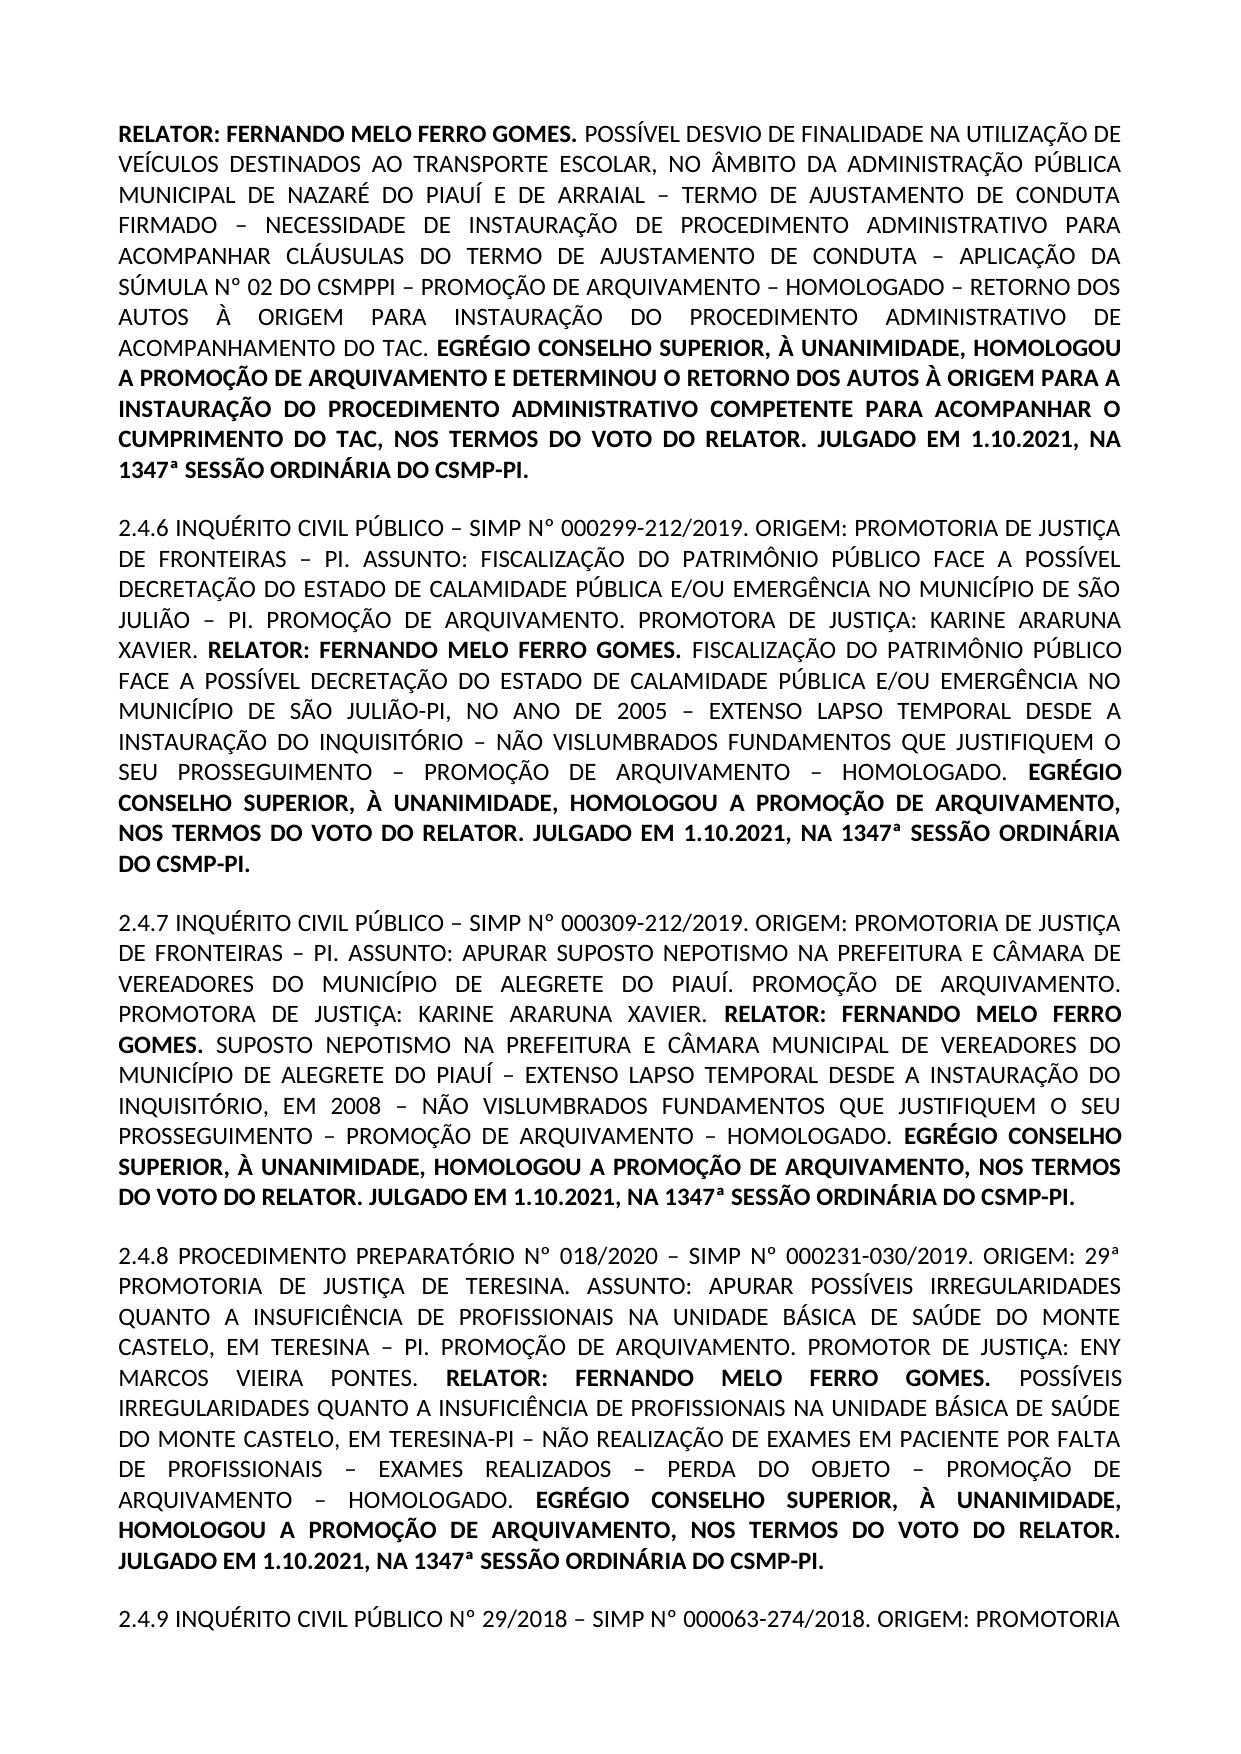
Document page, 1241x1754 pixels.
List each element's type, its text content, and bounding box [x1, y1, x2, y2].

text RELATOR: FERNANDO MELO FERRO GOMES. POSSÍVEL DESVIO DE FINALIDADE NA UTILIZAÇÃO DE VEÍCULOS DESTINADOS AO TRANSPORTE ESCOLAR, NO ÂMBITO DA ADMINISTRAÇÃO PÚBLICA MUNICIPAL DE NAZARÉ DO PIAUÍ E DE ARRAIAL – TERMO DE AJUSTAMENTO DE CONDUTA FIRMADO – NECESSIDADE DE INSTAURAÇÃO DE PROCEDIMENTO ADMINISTRATIVO PARA ACOMPANHAR CLÁUSULAS DO TERMO DE AJUSTAMENTO DE CONDUTA – APLICAÇÃO DA SÚMULA Nº 02 DO CSMPPI – PROMOÇÃO DE ARQUIVAMENTO – HOMOLOGADO – RETORNO DOS AUTOS À ORIGEM PARA INSTAURAÇÃO DO PROCEDIMENTO ADMINISTRATIVO DE ACOMPANHAMENTO DO TAC. EGRÉGIO CONSELHO SUPERIOR, À UNANIMIDADE, HOMOLOGOU A PROMOÇÃO DE ARQUIVAMENTO E DETERMINOU O RETORNO DOS AUTOS à origem PARA A INSTAURAÇÃO DO PROCEDIMENTO ADMINISTRATIVO COMPETENTE PARA ACOMPANHAR O CUMPRIMENTO DO TAC, NOS TERMOS DO VOTO DO RELATOR. JULGADO EM 1.10.2021, NA 1347ª SESSÃO ORDINÁRIA DO CSMP-PI. [118, 118, 1122, 484]
text 2.4.9 INQUÉRITO CIVIL PÚBLICO Nº 29/2018 – SIMP Nº 000063-274/2018. ORIGEM: PROMOTORIA [118, 1604, 1122, 1634]
text 2.4.8 PROCEDIMENTO PREPARATÓRIO Nº 018/2020 – SIMP Nº 000231-030/2019. ORIGEM: 29ª PROMOTORIA DE JUSTIÇA DE TERESINA. ASSUNTO: APURAR POSSÍVEIS IRREGULARIDADES QUANTO A INSUFICIÊNCIA DE PROFISSIONAIS NA UNIDADE BÁSICA DE SAÚDE DO MONTE CASTELO, EM TERESINA – PI. PROMOÇÃO DE ARQUIVAMENTO. PROMOTOR DE JUSTIÇA: ENY MARCOS VIEIRA PONTES. RELATOR: FERNANDO MELO FERRO GOMES. POSSÍVEIS IRREGULARIDADES QUANTO A INSUFICIÊNCIA DE PROFISSIONAIS NA UNIDADE BÁSICA DE SAÚDE DO MONTE CASTELO, EM TERESINA-PI – NÃO REALIZAÇÃO DE EXAMES EM PACIENTE POR FALTA DE PROFISSIONAIS – EXAMES REALIZADOS – PERDA DO OBJETO – PROMOÇÃO DE ARQUIVAMENTO – HOMOLOGADO. EGRÉGIO CONSELHO SUPERIOR, À UNANIMIDADE, HOMOLOGOU A PROMOÇÃO DE ARQUIVAMENTO, NOS TERMOS DO VOTO DO RELATOR. JULGADO EM 1.10.2021, NA 1347ª SESSÃO ORDINÁRIA DO CSMP-PI. [118, 1240, 1122, 1576]
text 2.4.6 INQUÉRITO CIVIL PÚBLICO – SIMP Nº 000299-212/2019. ORIGEM: PROMOTORIA DE JUSTIÇA DE FRONTEIRAS – PI. ASSUNTO: FISCALIZAÇÃO DO PATRIMÔNIO PÚBLICO FACE A POSSÍVEL DECRETAÇÃO DO ESTADO DE CALAMIDADE PÚBLICA E/OU EMERGÊNCIA NO MUNICÍPIO DE SÃO JULIÃO – PI. PROMOÇÃO DE ARQUIVAMENTO. PROMOTORA DE JUSTIÇA: KARINE ARARUNA XAVIER. RELATOR: FERNANDO MELO FERRO GOMES. FISCALIZAÇÃO DO PATRIMÔNIO PÚBLICO FACE A POSSÍVEL DECRETAÇÃO DO ESTADO DE CALAMIDADE PÚBLICA E/OU EMERGÊNCIA NO MUNICÍPIO DE SÃO JULIÃO-PI, NO ANO DE 2005 – EXTENSO LAPSO TEMPORAL DESDE A INSTAURAÇÃO DO INQUISITÓRIO – NÃO VISLUMBRADOS FUNDAMENTOS QUE JUSTIFIQUEM O SEU PROSSEGUIMENTO – PROMOÇÃO DE ARQUIVAMENTO – HOMOLOGADO. EGRÉGIO CONSELHO SUPERIOR, À UNANIMIDADE, HOMOLOGOU A PROMOÇÃO DE ARQUIVAMENTO, NOS TERMOS DO VOTO DO RELATOR. JULGADO EM 1.10.2021, NA 1347ª SESSÃO ORDINÁRIA DO CSMP-PI. [118, 512, 1122, 879]
text 2.4.7 INQUÉRITO CIVIL PÚBLICO – SIMP Nº 000309-212/2019. ORIGEM: PROMOTORIA DE JUSTIÇA DE FRONTEIRAS – PI. ASSUNTO: APURAR SUPOSTO NEPOTISMO NA PREFEITURA E CÂMARA DE VEREADORES DO MUNICÍPIO DE ALEGRETE DO PIAUÍ. PROMOÇÃO DE ARQUIVAMENTO. PROMOTORA DE JUSTIÇA: KARINE ARARUNA XAVIER. RELATOR: FERNANDO MELO FERRO GOMES. SUPOSTO NEPOTISMO NA PREFEITURA E CÂMARA MUNICIPAL DE VEREADORES DO MUNICÍPIO DE ALEGRETE DO PIAUÍ – EXTENSO LAPSO TEMPORAL DESDE A INSTAURAÇÃO DO INQUISITÓRIO, EM 2008 – NÃO VISLUMBRADOS FUNDAMENTOS QUE JUSTIFIQUEM O SEU PROSSEGUIMENTO – PROMOÇÃO DE ARQUIVAMENTO – HOMOLOGADO. EGRÉGIO CONSELHO SUPERIOR, À UNANIMIDADE, HOMOLOGOU A PROMOÇÃO DE ARQUIVAMENTO, NOS TERMOS DO VOTO DO RELATOR. JULGADO EM 1.10.2021, NA 1347ª SESSÃO ORDINÁRIA DO CSMP-PI. [118, 907, 1122, 1212]
